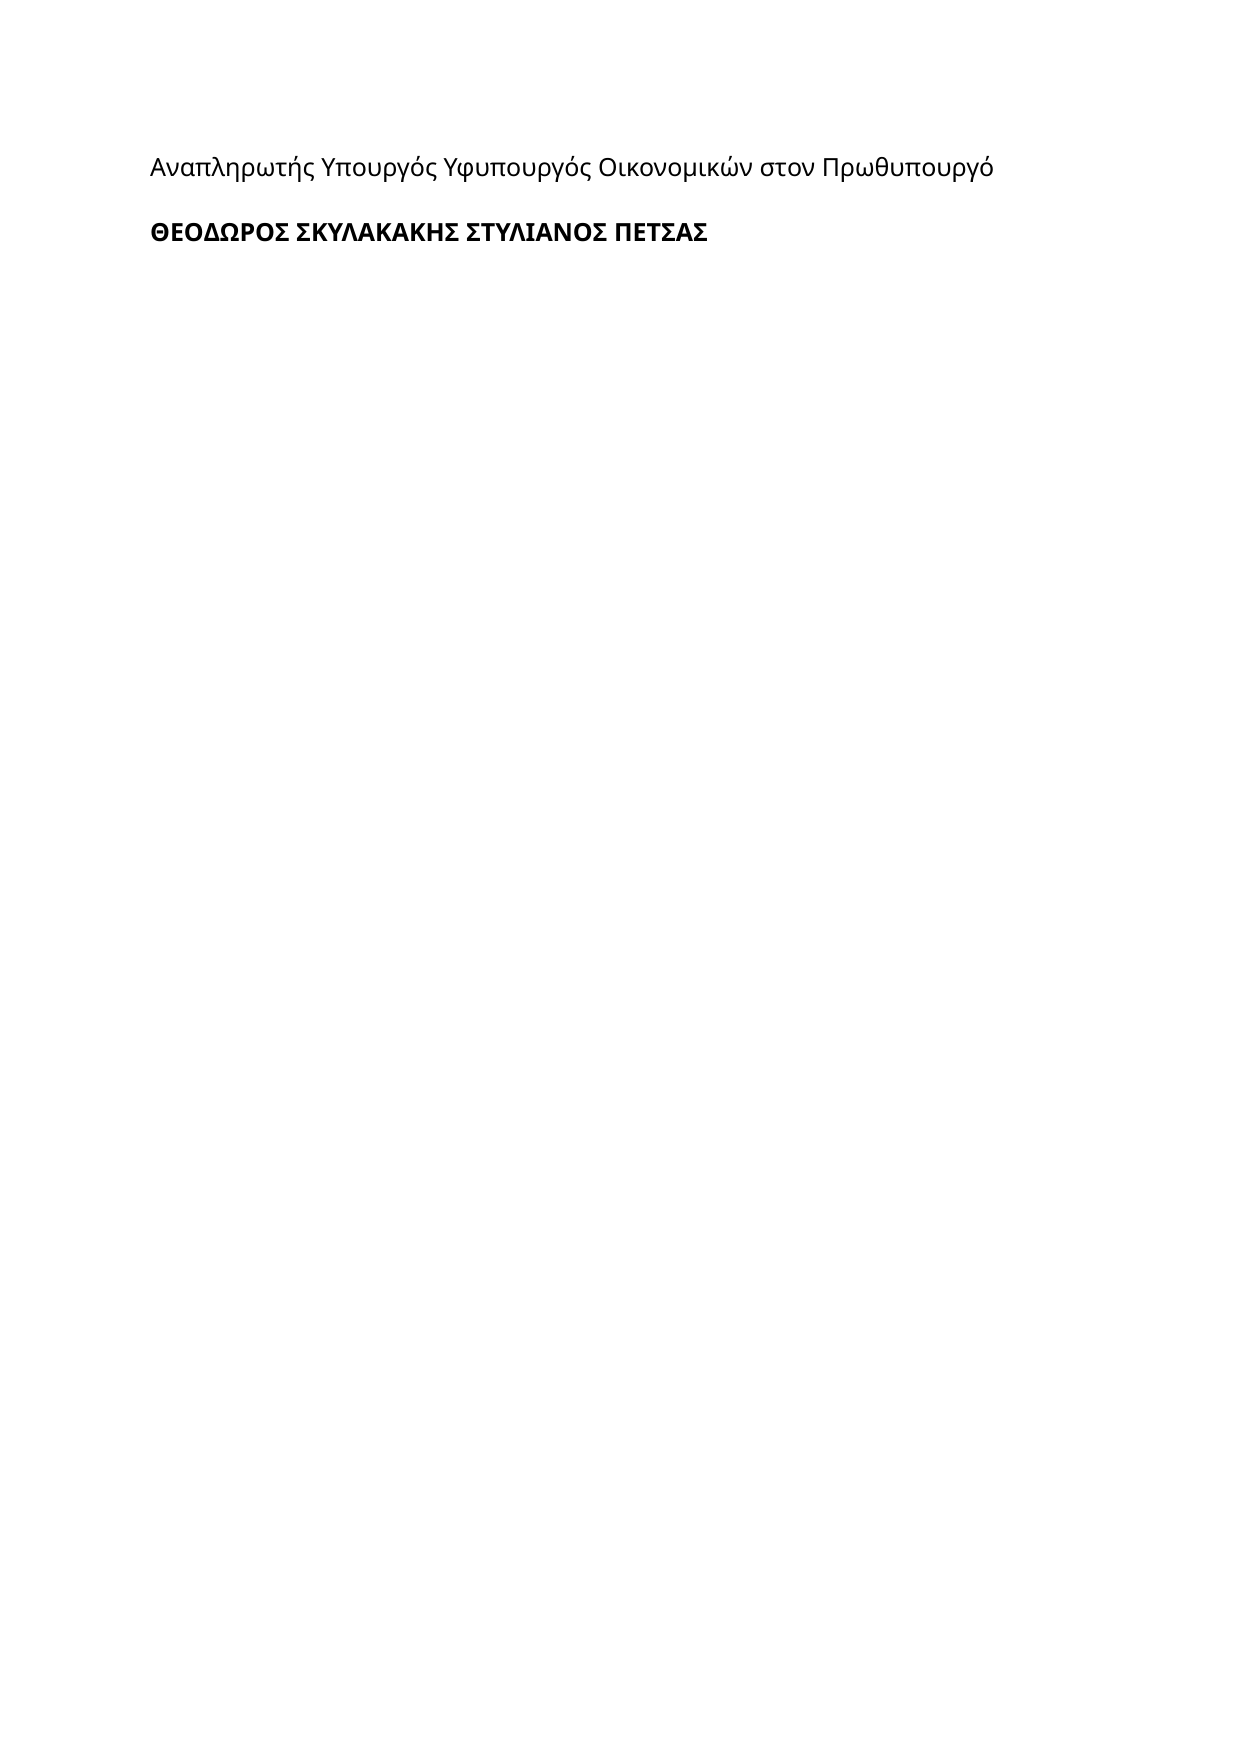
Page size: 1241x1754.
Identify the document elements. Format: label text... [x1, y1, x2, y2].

text Αναπληρωτής Υπουργός Υφυπουργός Οικονομικών στον Πρωθυπουργό [150, 150, 1090, 184]
text ΘΕΟΔΩΡΟΣ ΣΚΥΛΑΚΑΚΗΣ ΣΤΥΛΙΑΝΟΣ ΠΕΤΣΑΣ [150, 214, 1090, 248]
